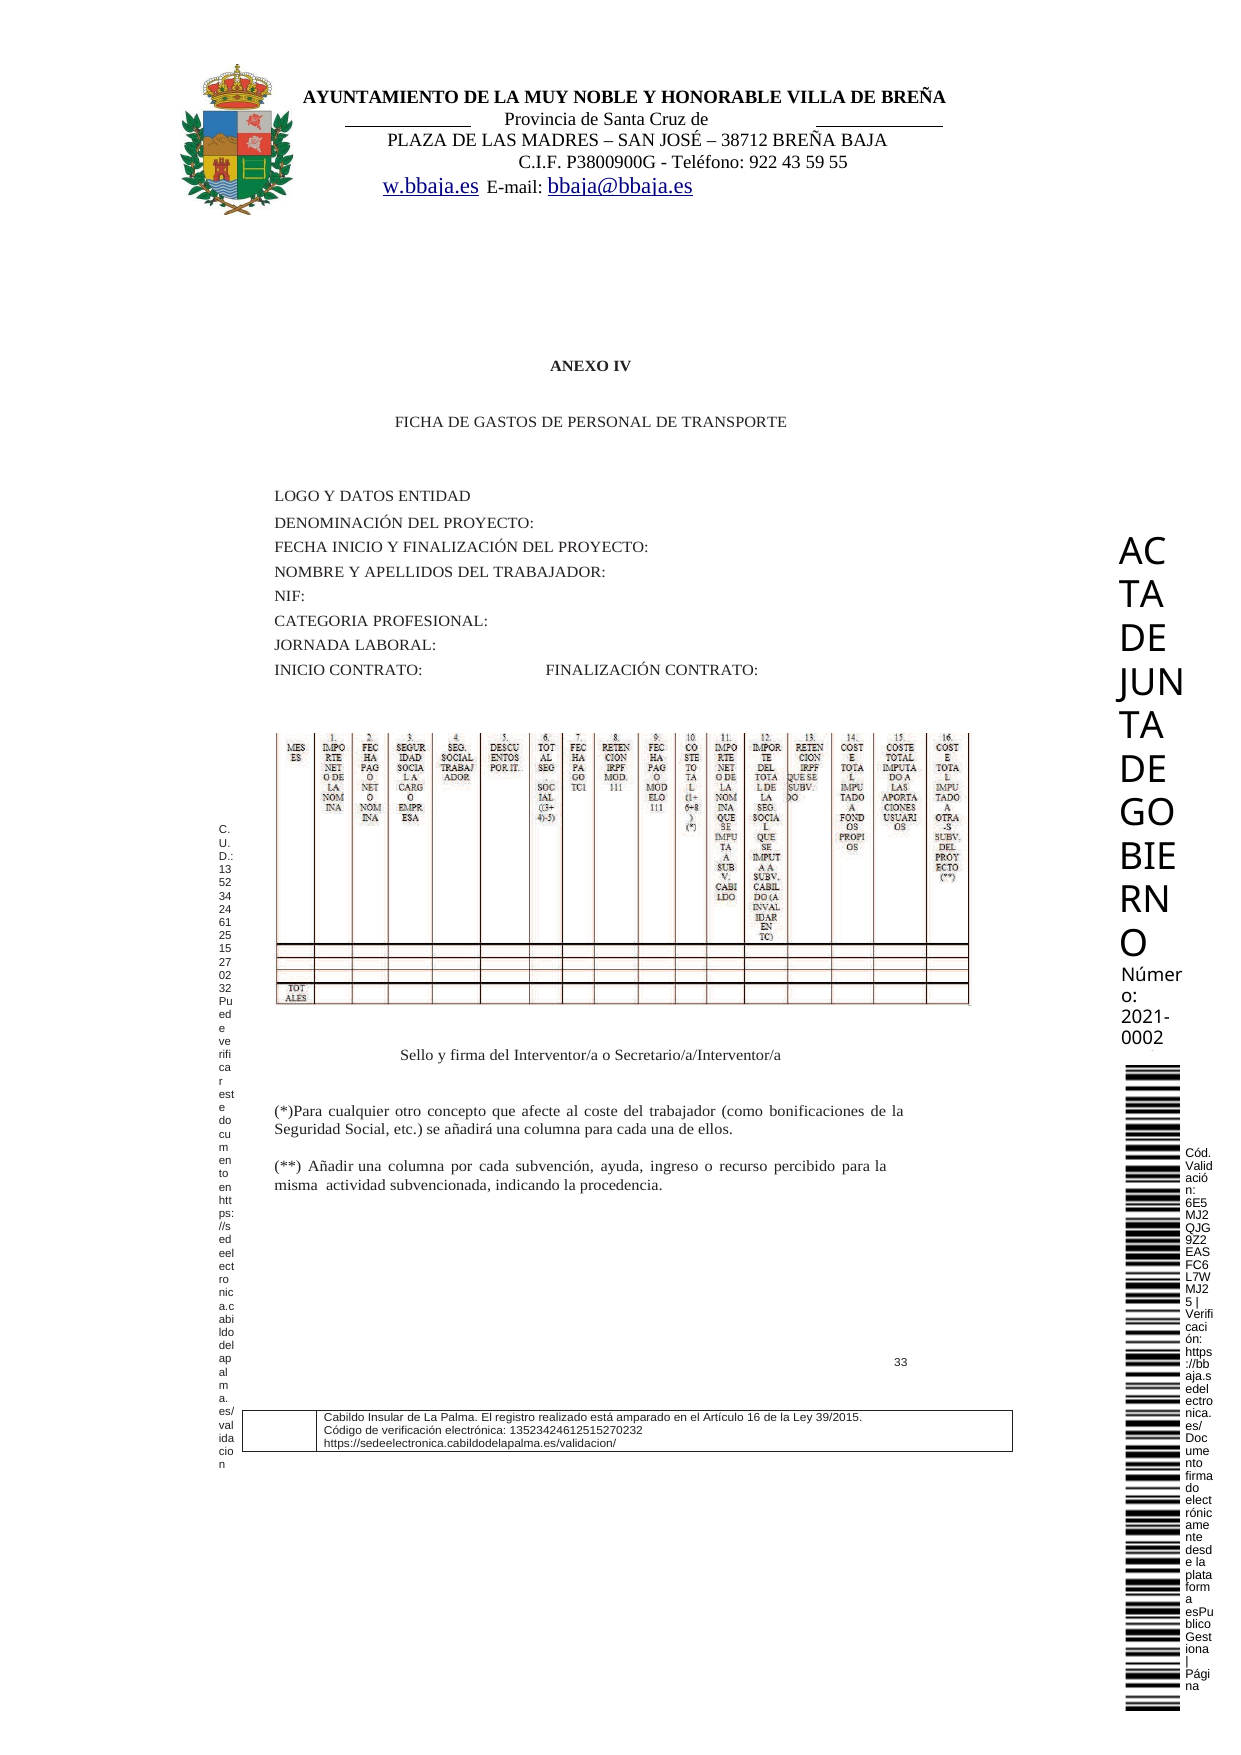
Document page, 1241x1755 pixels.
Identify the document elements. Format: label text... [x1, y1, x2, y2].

text C.U.D.: 13523424612515270232 Puede verificar este documento en https://sedeelectronica.cabildodelapalma.es/validacion [219, 823, 234, 1471]
text FICHA DE GASTOS DE PERSONAL DE TRANSPORTE [37, 412, 1144, 430]
text ACTA DE JUNTA DE GOBIERNO [1119, 529, 1186, 965]
text FECHA INICIO Y FINALIZACIÓN DEL PROYECTO: [274, 541, 1117, 556]
text [1117, 702, 1121, 1050]
text NIF: [274, 587, 1117, 605]
text INICIO CONTRATO: FINALIZACIÓN CONTRATO: [274, 661, 1117, 678]
text JORNADA LABORAL: [274, 636, 1117, 654]
text NOMBRE Y APELLIDOS DEL TRABAJADOR: [274, 562, 1117, 580]
text Cód. Validación: 6E5MJ2QJG9Z2EASFC6L7WMJ25 | Verificación: https://bbaja.sedelectronica.es/ Documento firmado electrónicamente desde la plataforma esPublico Gestiona | Página 30 de 34 [1185, 1148, 1214, 1693]
text Número: 2021-0002 Fecha: 27/07/2021 [1121, 965, 1186, 1050]
text Sello y firma del Interventor/a o Secretario/a/Interventor/a [37, 1045, 217, 1063]
subtitle ANEXO IV [37, 357, 1144, 374]
text CATEGORIA PROFESIONAL: [274, 612, 1117, 629]
text LOGO Y DATOS ENTIDAD DENOMINACIÓN DEL PROYECTO: [274, 486, 535, 531]
text (*)Para cualquier otro concepto que afecte al coste del trabajador (como bonificaciones de la Seguridad Social, etc.) se añadirá una columna para cada una de ellos. [274, 1101, 907, 1138]
text [37, 1356, 217, 1369]
text 33 [234, 1356, 907, 1369]
text Sello y firma del Interventor/a o Secretario/a/Interventor/a [234, 1045, 1144, 1063]
text [1186, 587, 1191, 605]
text (**) Añadir una columna por cada subvención, ayuda, ingreso o recurso percibido para la misma actividad subvencionada, indicando la procedencia. [274, 1157, 908, 1193]
